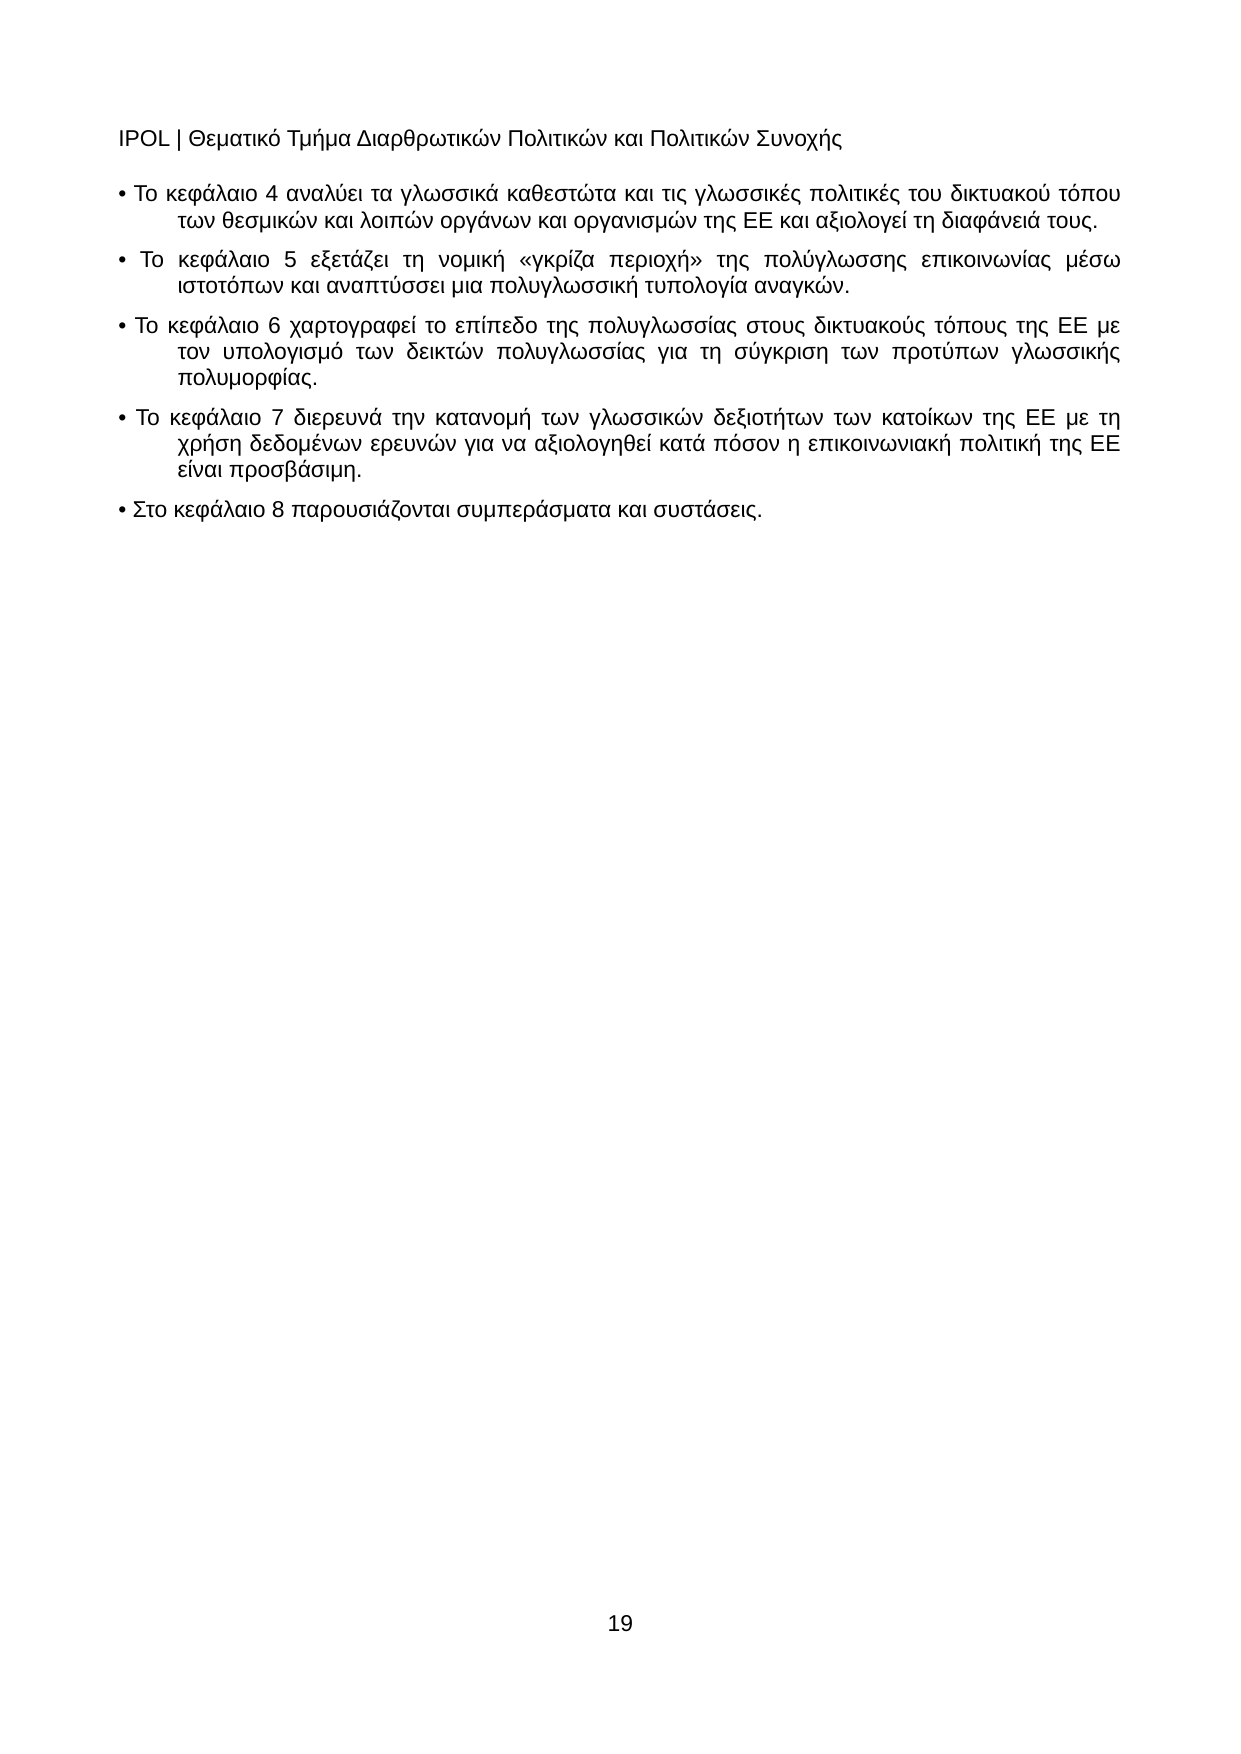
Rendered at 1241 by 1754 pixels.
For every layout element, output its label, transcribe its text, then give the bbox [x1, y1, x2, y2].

text • Στο κεφάλαιο 8 παρουσιάζονται συμπεράσματα και συστάσεις. [118, 496, 1122, 522]
text • Το κεφάλαιο 4 αναλύει τα γλωσσικά καθεστώτα και τις γλωσσικές πολιτικές του δικτυακού τόπου των θεσμικών και λοιπών οργάνων και οργανισμών της ΕΕ και αξιολογεί τη διαφάνειά τους. [118, 180, 1122, 233]
text • Το κεφάλαιο 7 διερευνά την κατανομή των γλωσσικών δεξιοτήτων των κατοίκων της ΕΕ με τη χρήση δεδομένων ερευνών για να αξιολογηθεί κατά πόσον η επικοινωνιακή πολιτική της ΕΕ είναι προσβάσιμη. [118, 404, 1122, 483]
text • Το κεφάλαιο 6 χαρτογραφεί το επίπεδο της πολυγλωσσίας στους δικτυακούς τόπους της ΕΕ με τον υπολογισμό των δεικτών πολυγλωσσίας για τη σύγκριση των προτύπων γλωσσικής πολυμορφίας. [118, 312, 1122, 391]
text • Το κεφάλαιο 5 εξετάζει τη νομική «γκρίζα περιοχή» της πολύγλωσσης επικοινωνίας μέσω ιστοτόπων και αναπτύσσει μια πολυγλωσσική τυπολογία αναγκών. [118, 246, 1122, 299]
